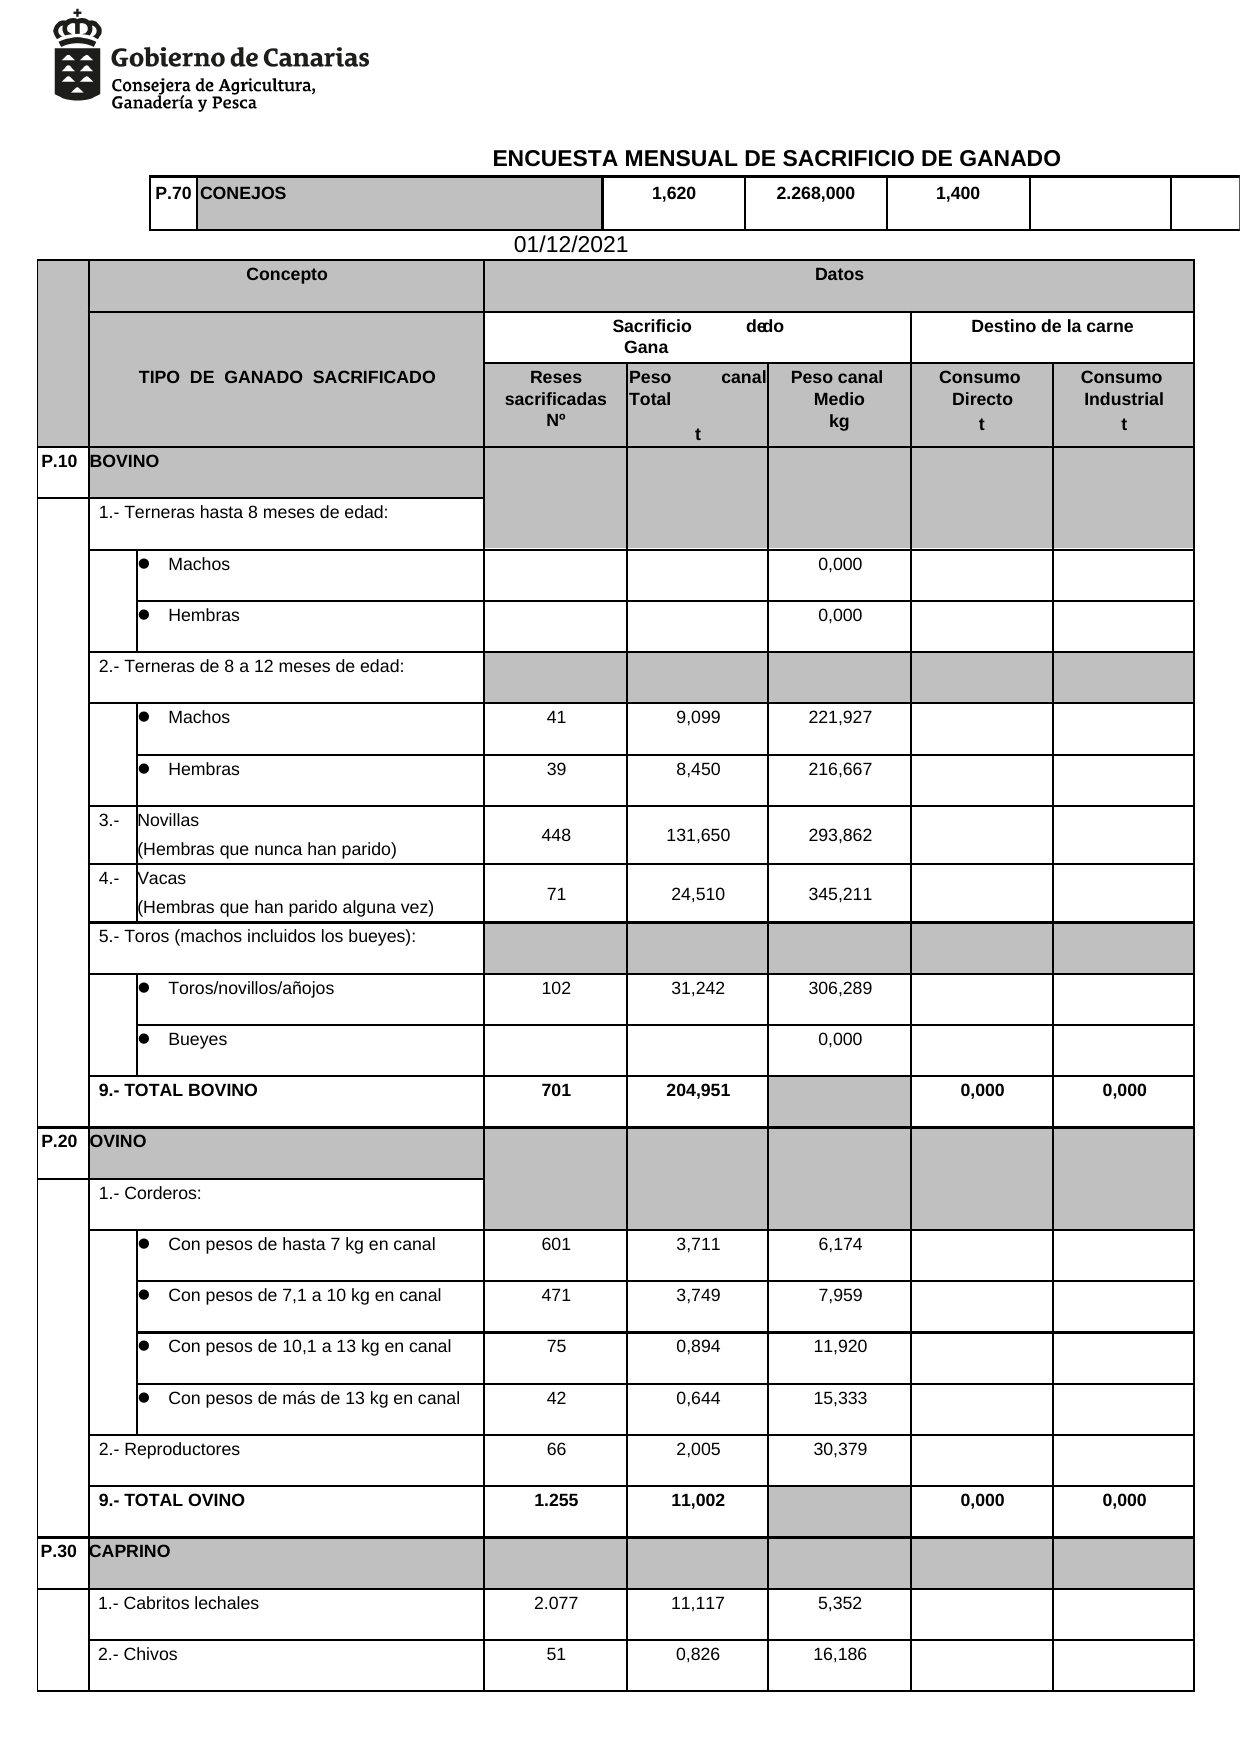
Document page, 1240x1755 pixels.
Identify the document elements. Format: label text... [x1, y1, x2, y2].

table_cell [1195, 651, 1200, 702]
table_cell [38, 311, 88, 362]
table_cell [1195, 1639, 1200, 1690]
table_cell [912, 1282, 1052, 1331]
table_cell 3.- [90, 807, 136, 863]
table_cell [912, 1231, 1052, 1280]
table_cell P.20 [38, 1129, 88, 1178]
text 01/12/2021 [514, 231, 1073, 258]
table_cell [1054, 653, 1193, 702]
table_cell [90, 313, 483, 362]
table_cell [1054, 551, 1193, 600]
table_cell 5.- Toros (machos incluidos los bueyes): [90, 924, 483, 973]
table_cell CAPRINO [90, 1539, 483, 1588]
table_cell [1195, 805, 1200, 863]
table_cell 293,862 [769, 807, 910, 863]
table_cell 11,117 [628, 1590, 767, 1639]
table_header [1195, 259, 1200, 311]
table_cell [1054, 756, 1193, 805]
table_cell 1.- Cabritos lechales [90, 1590, 483, 1639]
table_header Datos [768, 261, 911, 311]
table_cell do [768, 313, 910, 362]
table_cell 0,000 [769, 1026, 910, 1075]
table_cell [912, 1436, 1052, 1485]
table_cell 9,099 [628, 704, 767, 753]
table_cell 7,959 [769, 1282, 910, 1331]
table_cell 11,920 [769, 1334, 910, 1383]
table_header Concepto [90, 261, 483, 311]
table_cell [912, 1590, 1052, 1639]
table_cell 30,379 [769, 1436, 910, 1485]
table_cell [1054, 448, 1193, 497]
table_cell [1195, 1075, 1200, 1126]
table_cell [769, 448, 910, 497]
table_cell Peso canal Medio kg [769, 364, 910, 446]
table_cell [1195, 497, 1200, 548]
table_cell 345,211 [769, 865, 910, 921]
table_cell [628, 1178, 767, 1229]
table_cell [1195, 1178, 1200, 1229]
table_cell [1054, 1539, 1193, 1588]
table_cell 2.- Terneras de 8 a 12 meses de edad: [90, 653, 483, 702]
table_cell  Hembras [138, 602, 483, 651]
table_cell acrificio de Gana [627, 313, 768, 362]
table_cell  Con pesos de 7,1 a 10 kg en canal [138, 1282, 483, 1331]
table_header [911, 261, 1193, 311]
table_cell [485, 924, 626, 973]
table_cell [1195, 1024, 1200, 1075]
table_cell Novillas (Hembras que nunca han parido) [138, 807, 483, 863]
table_cell 11,002 [628, 1487, 767, 1536]
table_header CONEJOS [198, 178, 601, 229]
table_cell  Toros/novillos/añojos [138, 975, 483, 1024]
table_cell [912, 551, 1052, 600]
table_cell Reses sacrificadas Nº [485, 364, 626, 446]
table_cell [485, 497, 626, 548]
table_cell TIPO DE GANADO SACRIFICADO [90, 362, 483, 446]
table_cell [628, 448, 767, 497]
table_cell [1054, 1178, 1193, 1229]
table_cell [1054, 1641, 1193, 1690]
table_cell [912, 704, 1052, 753]
table_cell 41 [485, 704, 626, 753]
table_cell [912, 1539, 1052, 1588]
table_cell [628, 497, 767, 548]
table_cell [1054, 1129, 1193, 1178]
table_cell 1.- Terneras hasta 8 meses de edad: [90, 499, 483, 548]
table_cell [1054, 1436, 1193, 1485]
table_header P.70 [151, 178, 196, 229]
table_cell [1054, 1282, 1193, 1331]
table_cell 471 [485, 1282, 626, 1331]
table_header [38, 261, 88, 311]
table_cell [1195, 311, 1200, 362]
table_cell [912, 1334, 1052, 1383]
table_cell [912, 497, 1052, 548]
table_cell 4.- [90, 865, 136, 921]
table_cell 24,510 [628, 865, 767, 921]
table_cell 3,711 [628, 1231, 767, 1280]
table_cell 31,242 [628, 975, 767, 1024]
table_cell  Con pesos de más de 13 kg en canal [138, 1385, 483, 1434]
table_header 1,400 [888, 178, 1029, 229]
table_header 1,620 [604, 178, 744, 229]
table_cell 0,000 [912, 1077, 1052, 1126]
table_cell 5,352 [769, 1590, 910, 1639]
table_cell [1054, 1590, 1193, 1639]
table_cell [1054, 1231, 1193, 1280]
table_cell 216,667 [769, 756, 910, 805]
table_cell Consumo Directo t [912, 364, 1052, 446]
table_cell [1195, 863, 1200, 921]
table_cell [769, 1178, 910, 1229]
table_cell OVINO [90, 1129, 483, 1178]
table_header [1031, 178, 1170, 229]
table_cell [1195, 600, 1200, 651]
text ENCUESTA MENSUAL DE SACRIFICIO DE GANADO [492, 144, 1073, 171]
table_header [627, 261, 768, 311]
table_cell 448 [485, 807, 626, 863]
table_cell [90, 551, 136, 651]
table_cell 16,186 [769, 1641, 910, 1690]
table_cell [1195, 973, 1200, 1024]
table_cell [1054, 704, 1193, 753]
table_cell 0,894 [628, 1334, 767, 1383]
table_cell 131,650 [628, 807, 767, 863]
table_cell 701 [485, 1077, 626, 1126]
table_cell [485, 1178, 626, 1229]
table_cell [628, 1539, 767, 1588]
table_cell 0,000 [1054, 1487, 1193, 1536]
table_cell 8,450 [628, 756, 767, 805]
table_cell [1195, 1280, 1200, 1331]
table_cell [912, 1178, 1052, 1229]
table_cell 9.- TOTAL BOVINO [90, 1077, 483, 1126]
table_cell [912, 975, 1052, 1024]
table_cell [38, 1180, 88, 1536]
table_cell [628, 924, 767, 973]
table_cell 15,333 [769, 1385, 910, 1434]
table_cell [769, 924, 910, 973]
table_cell [628, 1026, 767, 1075]
table_cell 102 [485, 975, 626, 1024]
table_cell [38, 499, 88, 1126]
table_cell [485, 653, 626, 702]
table_cell [1195, 1485, 1200, 1536]
table_cell [769, 1539, 910, 1588]
table_cell [1195, 921, 1200, 973]
table_cell [1195, 754, 1200, 805]
table_cell [769, 1129, 910, 1178]
table_cell [912, 1026, 1052, 1075]
table_cell [1195, 1229, 1200, 1280]
table_cell 306,289 [769, 975, 910, 1024]
table_cell [38, 362, 88, 446]
table_cell 39 [485, 756, 626, 805]
table_cell [90, 1231, 136, 1434]
table_cell [912, 756, 1052, 805]
table_cell [1195, 446, 1200, 497]
table_cell [1054, 602, 1193, 651]
table_cell 2.- Chivos [90, 1641, 483, 1690]
table_cell [1195, 1126, 1200, 1178]
table_cell [1195, 1434, 1200, 1485]
table_cell  Machos [138, 551, 483, 600]
table_cell [38, 1590, 88, 1690]
table_cell [485, 1539, 626, 1588]
table_cell  Hembras [138, 756, 483, 805]
table_cell [1054, 865, 1193, 921]
table_cell 9.- TOTAL OVINO [90, 1487, 483, 1536]
table_cell [628, 602, 767, 651]
table_cell 221,927 [769, 704, 910, 753]
table_cell 0,000 [769, 602, 910, 651]
table_cell [912, 653, 1052, 702]
table_cell 3,749 [628, 1282, 767, 1331]
table_cell [1195, 362, 1200, 446]
table_cell [1195, 1588, 1200, 1639]
table_cell [90, 704, 136, 805]
table_cell [628, 551, 767, 600]
table_cell 75 [485, 1334, 626, 1383]
table_cell  Machos [138, 704, 483, 753]
table_cell Peso canal Total t [628, 364, 767, 446]
table_cell 6,174 [769, 1231, 910, 1280]
table_cell [1195, 549, 1200, 600]
table_cell [1054, 1385, 1193, 1434]
table_cell [1195, 702, 1200, 753]
table_cell BOVINO [90, 448, 483, 497]
table_cell 71 [485, 865, 626, 921]
table_cell [769, 1487, 910, 1536]
table_cell [628, 1129, 767, 1178]
table_cell 2.077 [485, 1590, 626, 1639]
table_header [485, 261, 627, 311]
table_cell [912, 807, 1052, 863]
table_cell 2.- Reproductores [90, 1436, 483, 1485]
table_cell [769, 1077, 910, 1126]
table_cell Consumo Industrial t [1054, 364, 1193, 446]
table_cell [485, 1129, 626, 1178]
table_cell [912, 1385, 1052, 1434]
table_cell S [485, 313, 627, 362]
table_cell 0,000 [1054, 1077, 1193, 1126]
table_cell [1195, 1331, 1200, 1383]
table_cell [769, 497, 910, 548]
table_cell [1054, 1334, 1193, 1383]
table_cell 204,951 [628, 1077, 767, 1126]
table_header 2.268,000 [746, 178, 886, 229]
table_cell  Con pesos de hasta 7 kg en canal [138, 1231, 483, 1280]
table_cell Vacas (Hembras que han parido alguna vez) [138, 865, 483, 921]
table_cell [628, 653, 767, 702]
table_cell 1.255 [485, 1487, 626, 1536]
table_cell [485, 602, 626, 651]
table_cell [1054, 975, 1193, 1024]
table_cell [912, 1641, 1052, 1690]
table_cell  Bueyes [138, 1026, 483, 1075]
table_cell [912, 865, 1052, 921]
table_cell [1054, 497, 1193, 548]
table_cell 0,000 [769, 551, 910, 600]
table_cell P.30 [38, 1539, 88, 1588]
table_cell [1054, 924, 1193, 973]
table_cell P.10 [38, 448, 88, 497]
table_cell Destino de la carne [912, 313, 1193, 362]
table_cell 0,826 [628, 1641, 767, 1690]
table_cell [485, 448, 626, 497]
table_cell [912, 448, 1052, 497]
table_cell  Con pesos de 10,1 a 13 kg en canal [138, 1334, 483, 1383]
table_cell [912, 1129, 1052, 1178]
table_cell [912, 924, 1052, 973]
table_cell [90, 975, 136, 1075]
table_header [1172, 178, 1239, 229]
table_cell 42 [485, 1385, 626, 1434]
table_cell [912, 602, 1052, 651]
table_cell 2,005 [628, 1436, 767, 1485]
table_cell 1.- Corderos: [90, 1180, 483, 1229]
table_cell 51 [485, 1641, 626, 1690]
table_cell [1054, 807, 1193, 863]
table_cell [485, 1026, 626, 1075]
table_cell [1195, 1536, 1200, 1588]
table_cell 0,644 [628, 1385, 767, 1434]
table_cell 0,000 [912, 1487, 1052, 1536]
table_cell 601 [485, 1231, 626, 1280]
table_cell [485, 551, 626, 600]
table_cell [769, 653, 910, 702]
table_cell [1054, 1026, 1193, 1075]
table_cell 66 [485, 1436, 626, 1485]
table_cell [1195, 1383, 1200, 1434]
